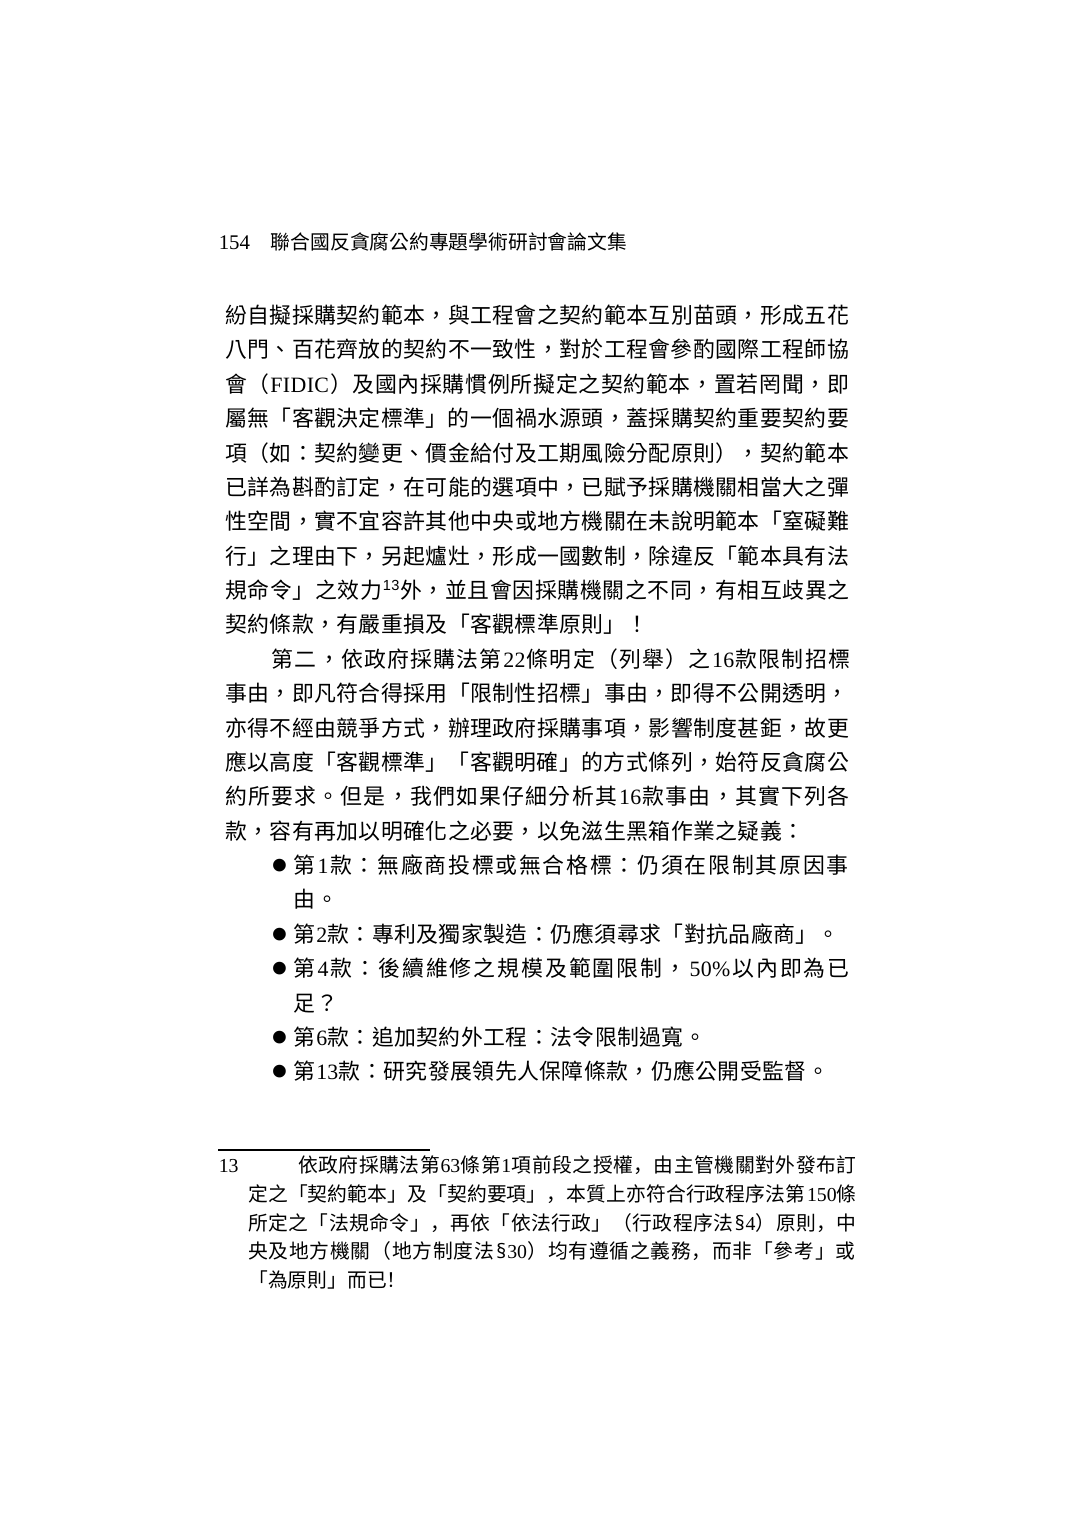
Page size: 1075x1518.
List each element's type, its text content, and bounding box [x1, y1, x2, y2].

text 第二，依政府採購法第22條明定（列舉）之16款限制招標事由，即凡符合得採用「限制性招標」事由，即得不公開透明，亦得不經由競爭方式，辦理政府採購事項，影響制度甚鉅，故更應以高度「客觀標準」「客觀明確」的方式條列，始符反貪腐公約所要求。但是，我們如果仔細分析其16款事由，其實下列各款，容有再加以明確化之必要，以免滋生黑箱作業之疑義： [225, 639, 850, 845]
text  第2款：專利及獨家製造：仍應須尋求「對抗品廠商」。 [271, 914, 850, 948]
text  第13款：研究發展領先人保障條款，仍應公開受監督。 [271, 1052, 850, 1086]
text 紛自擬採購契約範本，與工程會之契約範本互別苗頭，形成五花八門、百花齊放的契約不一致性，對於工程會參酌國際工程師協會（FIDIC）及國內採購慣例所擬定之契約範本，置若罔聞，即屬無「客觀決定標準」的一個禍水源頭，蓋採購契約重要契約要項（如：契約變更、價金給付及工期風險分配原則），契約範本已詳為斟酌訂定，在可能的選項中，已賦予採購機關相當大之彈性空間，實不宜容許其他中央或地方機關在未說明範本「窒礙難行」之理由下，另起爐灶，形成一國數制，除違反「範本具有法規命令」之效力外，並且會因採購機關之不同，有相互歧異之契約條款，有嚴重損及「客觀標準原則」！ [225, 295, 850, 639]
text  第4款：後續維修之規模及範圍限制，50%以內即為已足？ [271, 948, 850, 1017]
text 依政府採購法第63條第1項前段之授權，由主管機關對外發布訂定之「契約範本」及「契約要項」，本質上亦符合行政程序法第150條所定之「法規命令」，再依「依法行政」（行政程序法§4）原則，中央及地方機關（地方制度法§30）均有遵循之義務，而非「參考」或「為原則」而已！ [218, 1150, 856, 1293]
text  第6款：追加契約外工程：法令限制過寬。 [271, 1017, 850, 1052]
text  第1款：無廠商投標或無合格標：仍須在限制其原因事由。 [271, 845, 850, 914]
